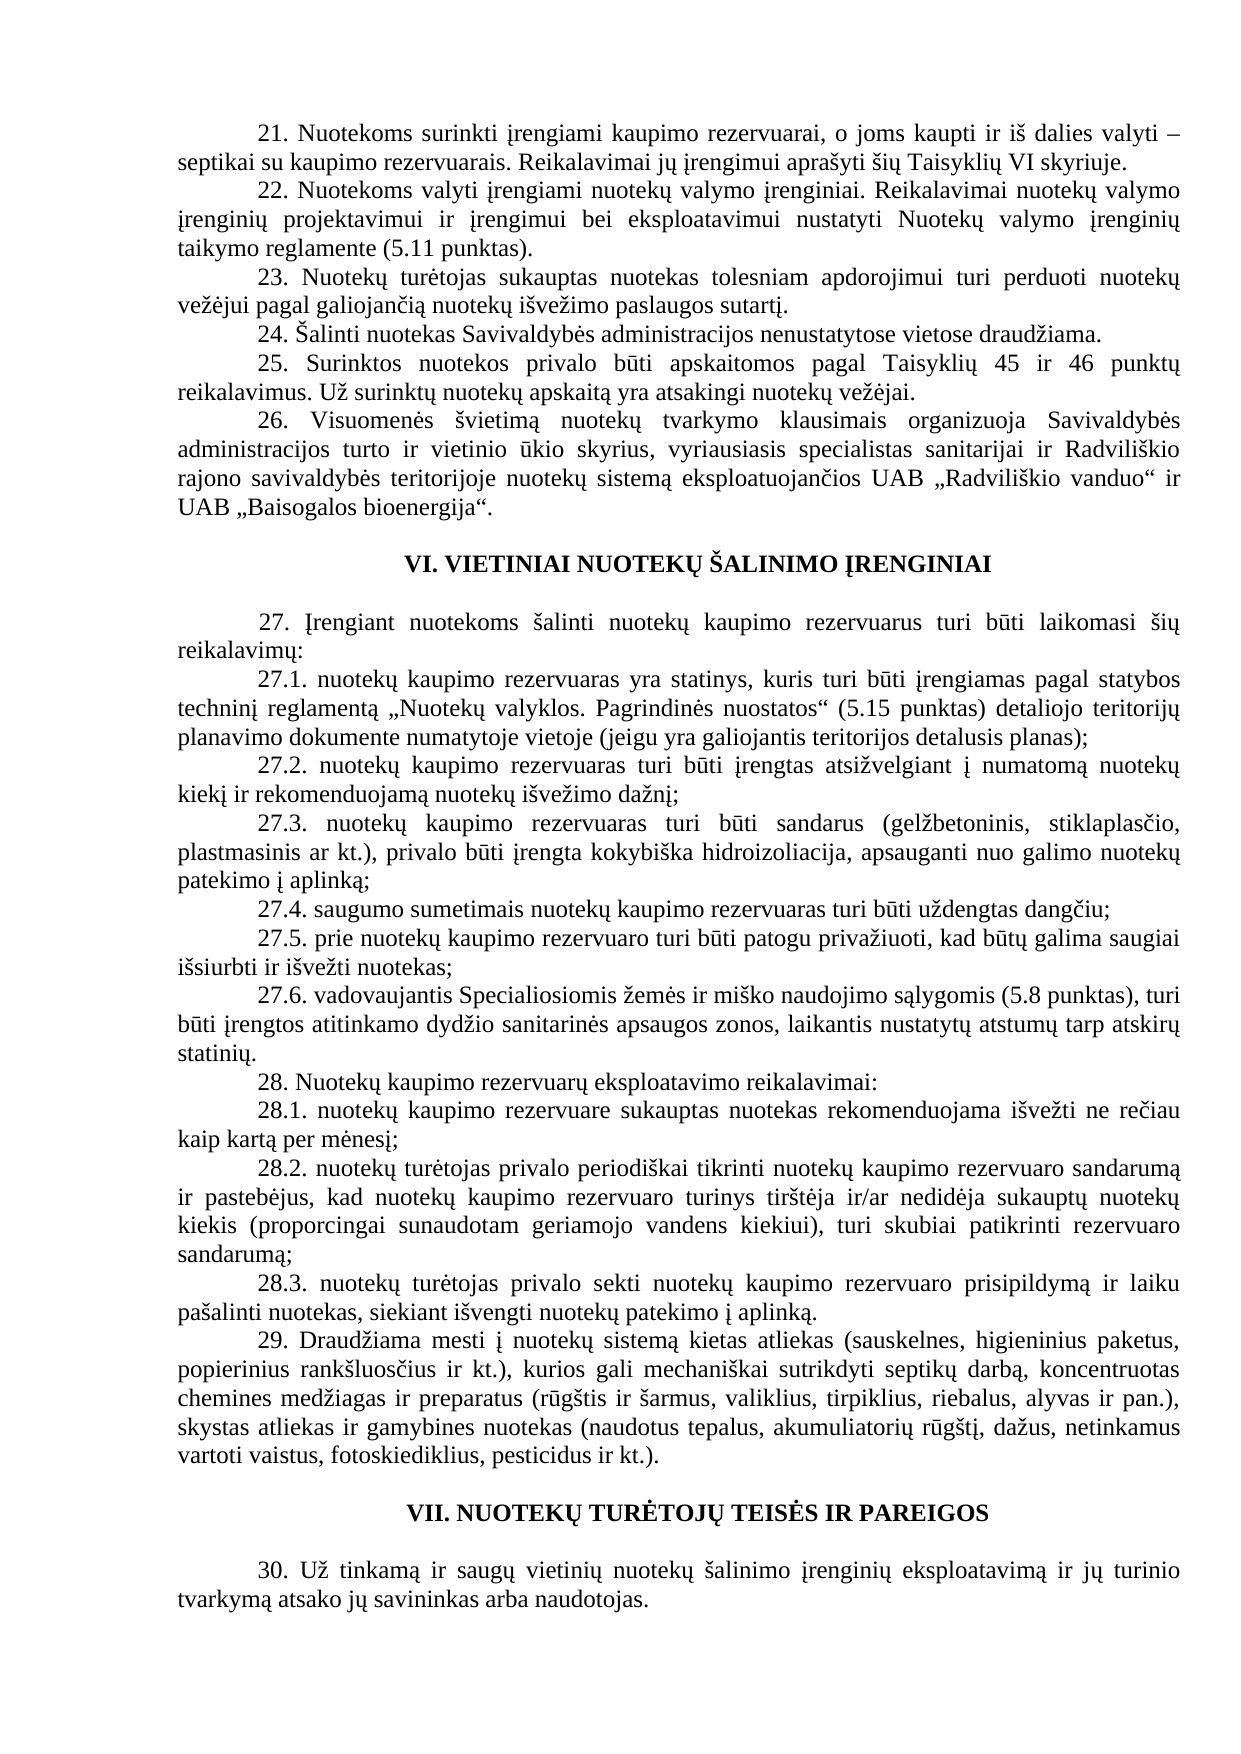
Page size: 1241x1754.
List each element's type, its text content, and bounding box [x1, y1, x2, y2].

text 27.6. vadovaujantis Specialiosiomis žemės ir miško naudojimo sąlygomis (5.8 punktas), turi būti įrengtos atitinkamo dydžio sanitarinės apsaugos zonos, laikantis nustatytų atstumų tarp atskirų statinių. [177, 981, 1181, 1067]
text 27.3. nuotekų kaupimo rezervuaras turi būti sandarus (gelžbetoninis, stiklaplasčio, plastmasinis ar kt.), privalo būti įrengta kokybiška hidroizoliacija, apsauganti nuo galimo nuotekų patekimo į aplinką; [177, 808, 1181, 894]
text VII. NUOTEKŲ TURĖTOJŲ TEISĖS IR PAREIGOS [215, 1498, 1181, 1527]
text 27.1. nuotekų kaupimo rezervuaras yra statinys, kuris turi būti įrengiamas pagal statybos techninį reglamentą „Nuotekų valyklos. Pagrindinės nuostatos“ (5.15 punktas) detaliojo teritorijų planavimo dokumente numatytoje vietoje (jeigu yra galiojantis teritorijos detalusis planas); [177, 664, 1181, 751]
text 27.5. prie nuotekų kaupimo rezervuaro turi būti patogu privažiuoti, kad būtų galima saugiai išsiurbti ir išvežti nuotekas; [177, 923, 1181, 981]
text 28. Nuotekų kaupimo rezervuarų eksploatavimo reikalavimai: [177, 1067, 1181, 1096]
text 21. Nuotekoms surinkti įrengiami kaupimo rezervuarai, o joms kaupti ir iš dalies valyti – septikai su kaupimo rezervuarais. Reikalavimai jų įrengimui aprašyti šių Taisyklių VI skyriuje. [177, 118, 1181, 176]
text 27. Įrengiant nuotekoms šalinti nuotekų kaupimo rezervuarus turi būti laikomasi šių reikalavimų: [177, 607, 1181, 664]
text 29. Draudžiama mesti į nuotekų sistemą kietas atliekas (sauskelnes, higieninius paketus, popierinius rankšluosčius ir kt.), kurios gali mechaniškai sutrikdyti septikų darbą, koncentruotas chemines medžiagas ir preparatus (rūgštis ir šarmus, valiklius, tirpiklius, riebalus, alyvas ir pan.), skystas atliekas ir gamybines nuotekas (naudotus tepalus, akumuliatorių rūgštį, dažus, netinkamus vartoti vaistus, fotoskiediklius, pesticidus ir kt.). [177, 1326, 1181, 1469]
text 28.1. nuotekų kaupimo rezervuare sukauptas nuotekas rekomenduojama išvežti ne rečiau kaip kartą per mėnesį; [177, 1096, 1181, 1153]
text 23. Nuotekų turėtojas sukauptas nuotekas tolesniam apdorojimui turi perduoti nuotekų vežėjui pagal galiojančią nuotekų išvežimo paslaugos sutartį. [177, 262, 1181, 319]
text 24. Šalinti nuotekas Savivaldybės administracijos nenustatytose vietose draudžiama. [177, 319, 1181, 348]
text 28.3. nuotekų turėtojas privalo sekti nuotekų kaupimo rezervuaro prisipildymą ir laiku pašalinti nuotekas, siekiant išvengti nuotekų patekimo į aplinką. [177, 1268, 1181, 1326]
text 22. Nuotekoms valyti įrengiami nuotekų valymo įrenginiai. Reikalavimai nuotekų valymo įrenginių projektavimui ir įrengimui bei eksploatavimui nustatyti Nuotekų valymo įrenginių taikymo reglamente (5.11 punktas). [177, 176, 1181, 262]
text 26. Visuomenės švietimą nuotekų tvarkymo klausimais organizuoja Savivaldybės administracijos turto ir vietinio ūkio skyrius, vyriausiasis specialistas sanitarijai ir Radviliškio rajono savivaldybės teritorijoje nuotekų sistemą eksploatuojančios UAB „Radviliškio vanduo“ ir UAB „Baisogalos bioenergija“. [177, 406, 1181, 521]
text 27.2. nuotekų kaupimo rezervuaras turi būti įrengtas atsižvelgiant į numatomą nuotekų kiekį ir rekomenduojamą nuotekų išvežimo dažnį; [177, 751, 1181, 808]
text 25. Surinktos nuotekos privalo būti apskaitomos pagal Taisyklių 45 ir 46 punktų reikalavimus. Už surinktų nuotekų apskaitą yra atsakingi nuotekų vežėjai. [177, 348, 1181, 406]
text 27.4. saugumo sumetimais nuotekų kaupimo rezervuaras turi būti uždengtas dangčiu; [177, 894, 1181, 923]
text 30. Už tinkamą ir saugų vietinių nuotekų šalinimo įrenginių eksploatavimą ir jų turinio tvarkymą atsako jų savininkas arba naudotojas. [177, 1556, 1181, 1613]
text 28.2. nuotekų turėtojas privalo periodiškai tikrinti nuotekų kaupimo rezervuaro sandarumą ir pastebėjus, kad nuotekų kaupimo rezervuaro turinys tirštėja ir/ar nedidėja sukauptų nuotekų kiekis (proporcingai sunaudotam geriamojo vandens kiekiui), turi skubiai patikrinti rezervuaro sandarumą; [177, 1153, 1181, 1268]
text VI. VIETINIAI NUOTEKŲ ŠALINIMO ĮRENGINIAI [215, 549, 1181, 578]
